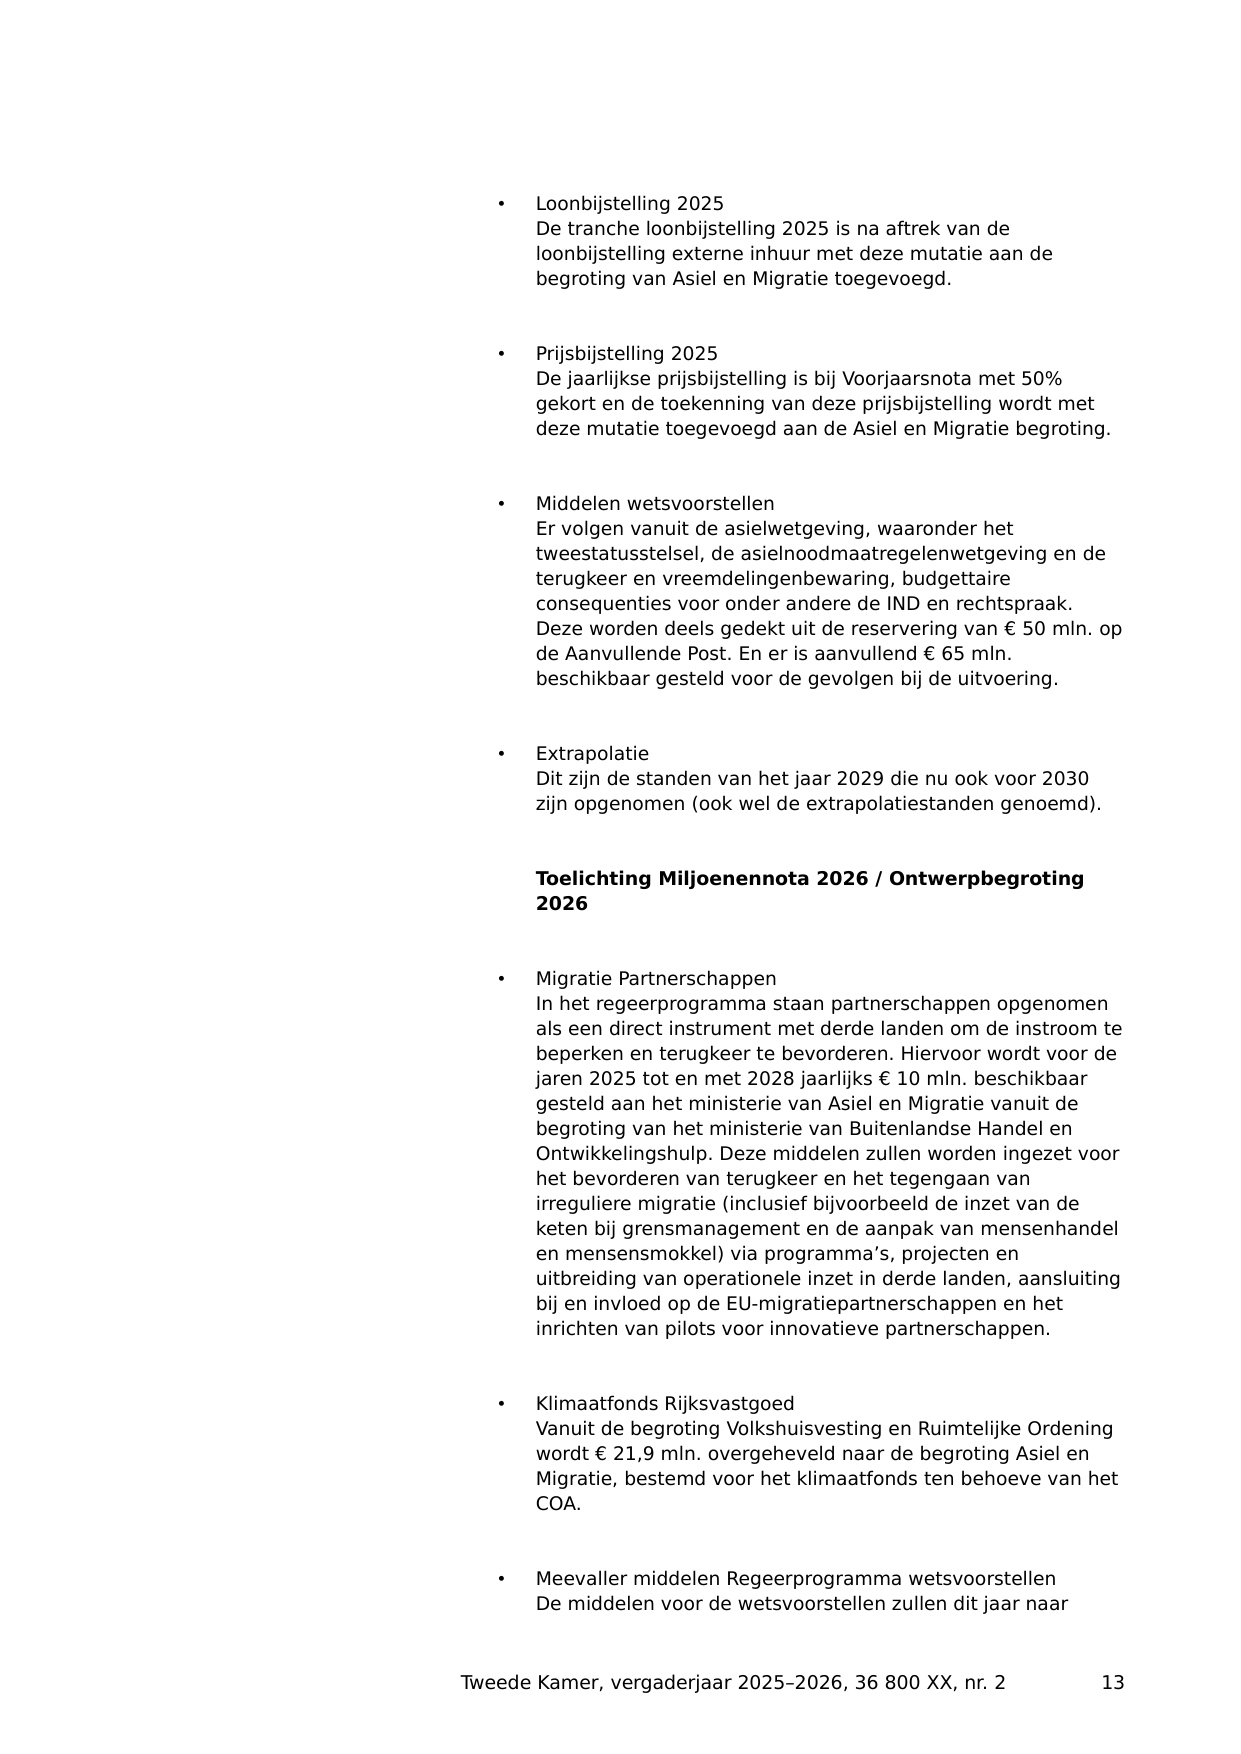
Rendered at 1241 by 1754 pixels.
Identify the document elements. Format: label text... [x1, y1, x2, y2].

list Middelen wetsvoorstellen Er volgen vanuit de asielwetgeving, waaronder het tweestatusstelsel, de asielnoodmaatregelenwetgeving en de terugkeer en vreemdelingenbewaring, budgettaire consequenties voor onder andere de IND en rechtspraak. Deze worden deels gedekt uit de reservering van € 50 mln. op de Aanvullende Post. En er is aanvullend € 65 mln. beschikbaar gesteld voor de gevolgen bij de uitvoering. [498, 491, 1125, 741]
list Migratie Partnerschappen In het regeerprogramma staan partnerschappen opgenomen als een direct instrument met derde landen om de instroom te beperken en terugkeer te bevorderen. Hiervoor wordt voor de jaren 2025 tot en met 2028 jaarlijks € 10 mln. beschikbaar gesteld aan het ministerie van Asiel en Migratie vanuit de begroting van het ministerie van Buitenlandse Handel en Ontwikkelingshulp. Deze middelen zullen worden ingezet voor het bevorderen van terugkeer en het tegengaan van irreguliere migratie (inclusief bijvoorbeeld de inzet van de keten bij grensmanagement en de aanpak van mensenhandel en mensensmokkel) via programma’s, projecten en uitbreiding van operationele inzet in derde landen, aansluiting bij en invloed op de EU-migratiepartnerschappen en het inrichten van pilots voor innovatieve partnerschappen. [498, 966, 1125, 1391]
list Loonbijstelling 2025 De tranche loonbijstelling 2025 is na aftrek van de loonbijstelling externe inhuur met deze mutatie aan de begroting van Asiel en Migratie toegevoegd. [498, 191, 1125, 341]
list Extrapolatie Dit zijn de standen van het jaar 2029 die nu ook voor 2030 zijn opgenomen (ook wel de extrapolatiestanden genoemd). Toelichting Miljoenennota 2026 / Ontwerpbegroting 2026 [498, 741, 1125, 966]
list Meevaller middelen Regeerprogramma wetsvoorstellen De middelen voor de wetsvoorstellen zullen dit jaar naar [498, 1566, 1125, 1616]
list Prijsbijstelling 2025 De jaarlijkse prijsbijstelling is bij Voorjaarsnota met 50% gekort en de toekenning van deze prijsbijstelling wordt met deze mutatie toegevoegd aan de Asiel en Migratie begroting. [498, 341, 1125, 491]
list Klimaatfonds Rijksvastgoed Vanuit de begroting Volkshuisvesting en Ruimtelijke Ordening wordt € 21,9 mln. overgeheveld naar de begroting Asiel en Migratie, bestemd voor het klimaatfonds ten behoeve van het COA. [498, 1391, 1125, 1566]
